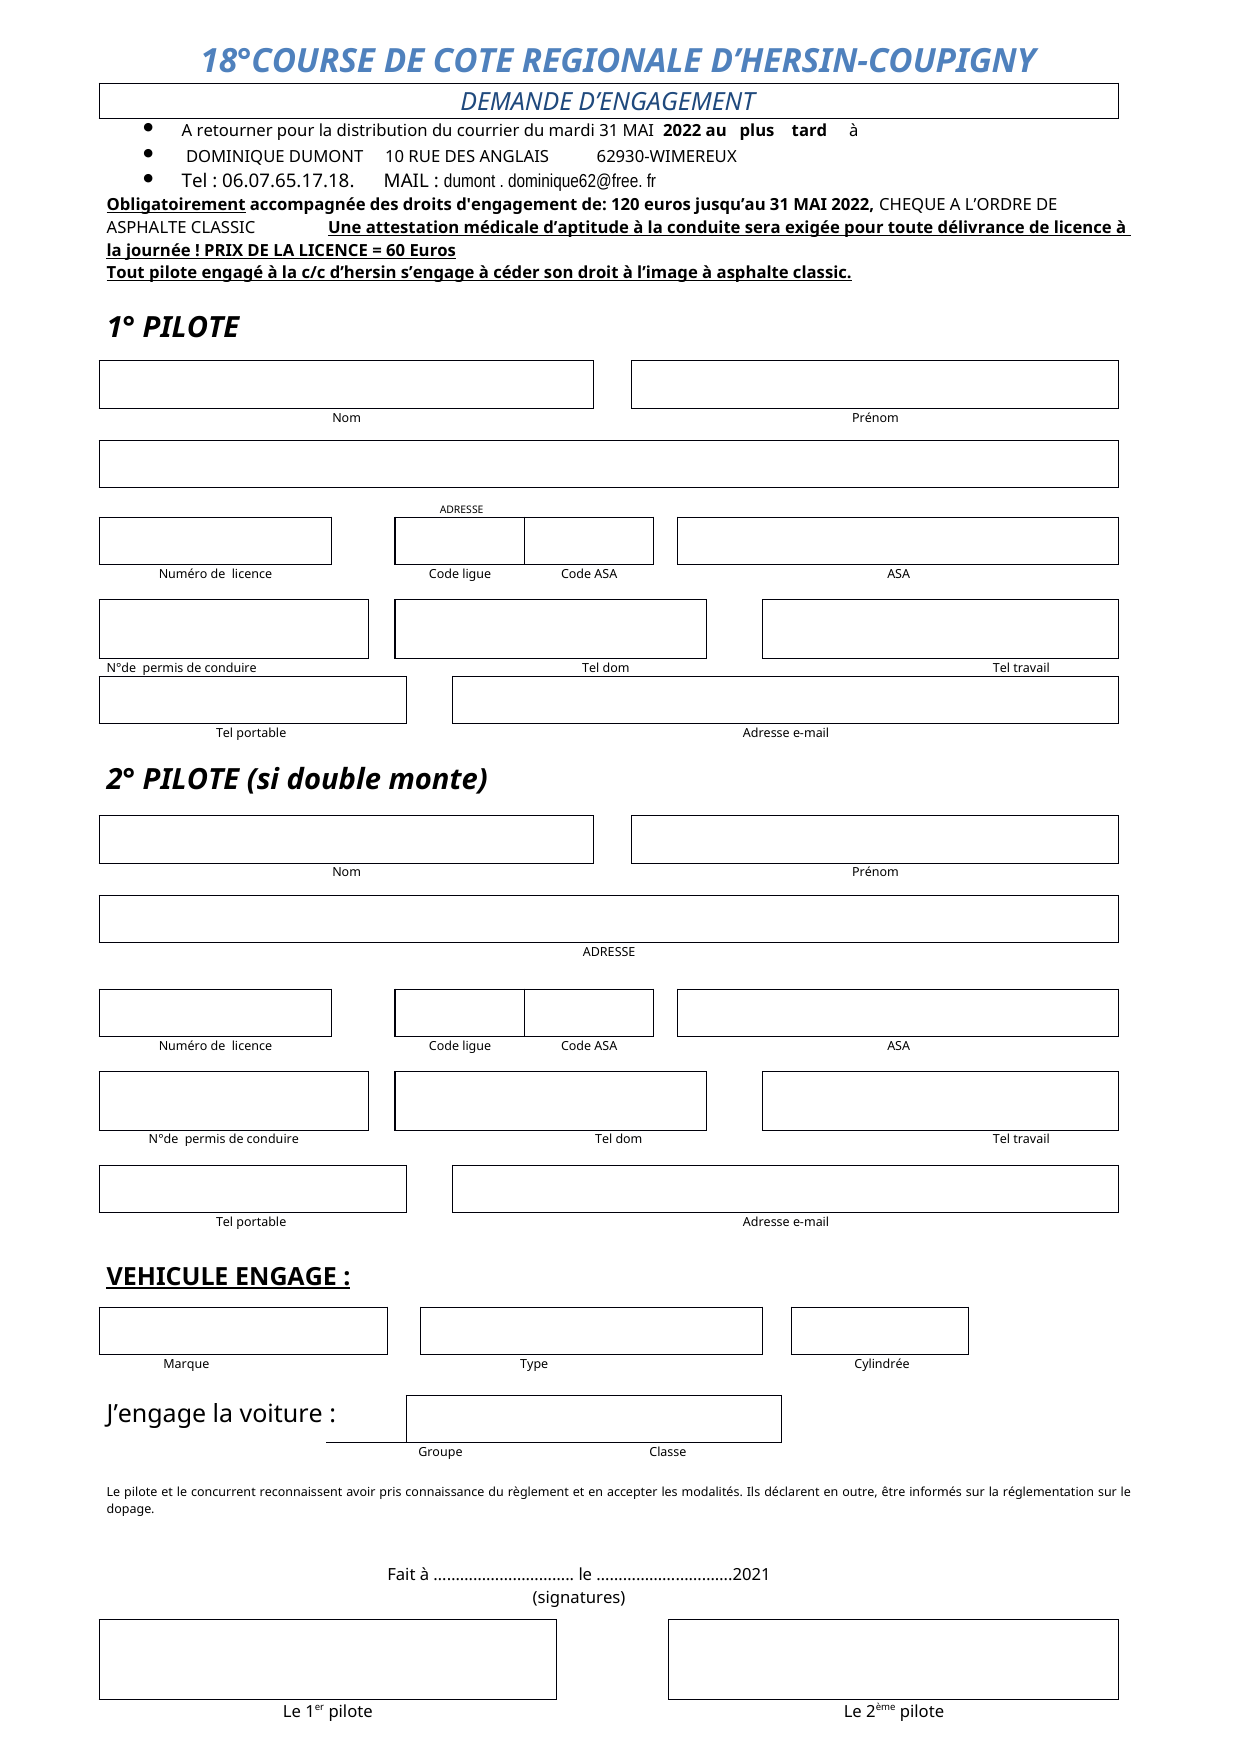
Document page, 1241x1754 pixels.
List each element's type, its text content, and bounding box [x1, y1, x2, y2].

table_header [762, 1166, 810, 1212]
table_cell [100, 600, 368, 617]
list Tel : 06.07.65.17.18. MAIL : dumont . dominique62@free. fr [144, 167, 1134, 193]
table_header [792, 1308, 968, 1354]
table_cell Code ligue [395, 565, 525, 599]
table_cell [621, 1354, 795, 1372]
table_header [100, 896, 1118, 942]
table_cell [369, 617, 394, 658]
table_cell [396, 600, 525, 617]
table_cell ASA [678, 1037, 1119, 1071]
table_cell [369, 1071, 394, 1089]
table_header [396, 518, 524, 564]
table_header [654, 517, 677, 564]
table_cell [99, 1442, 326, 1460]
table_header [557, 1619, 668, 1699]
text 2° PILOTE (si double monte) [106, 758, 1134, 798]
table_header [453, 677, 762, 723]
table_header [100, 361, 593, 408]
table_cell [653, 1036, 678, 1071]
text 1° PILOTE [106, 307, 1134, 346]
table_header [594, 815, 631, 862]
table_header [594, 1396, 781, 1442]
table_cell [369, 599, 394, 617]
text 18°COURSE DE COTE REGIONALE D’HERSIN-COUPIGNY [106, 37, 1134, 83]
table_cell [707, 1071, 762, 1089]
table_cell ADRESSE [99, 943, 1119, 960]
table_cell [763, 617, 1118, 658]
table_cell Tel portable [99, 1213, 406, 1230]
table_cell [525, 617, 706, 658]
table_header [100, 1166, 406, 1212]
table_cell [594, 863, 632, 881]
table_header [100, 816, 593, 862]
table_cell [396, 617, 525, 658]
list DOMINIQUE DUMONT 10 RUE DES ANGLAIS 62930-WIMEREUX [144, 142, 1134, 167]
table_header [100, 1308, 387, 1354]
table_cell Prénom [632, 409, 1119, 426]
table_header [594, 360, 631, 408]
table_header [678, 990, 1118, 1036]
table_header [100, 990, 331, 1036]
table_header [810, 1166, 1118, 1212]
table_cell [406, 1212, 453, 1230]
table_cell Nom [99, 864, 594, 881]
table_cell Groupe [326, 1443, 554, 1460]
table_cell [100, 617, 368, 658]
table_cell [273, 1354, 447, 1372]
table_cell [707, 599, 762, 617]
list A retourner pour la distribution du courrier du mardi 31 MAI 2022 au plus tard à [144, 119, 1134, 142]
table_cell Adresse e-mail [453, 724, 1119, 741]
table_cell Tel portable [99, 724, 406, 741]
table_cell [525, 600, 706, 617]
table_cell [763, 1089, 1118, 1129]
table_cell ASA [678, 565, 1119, 599]
text Tout pilote engagé à la c/c d’hersin s’engage à céder son droit à l’image à asphalte classic. [106, 261, 1134, 284]
table_cell [396, 1072, 525, 1089]
table_cell [653, 564, 678, 599]
table_header [762, 677, 810, 723]
table_header [632, 361, 1118, 408]
table_cell [100, 1089, 368, 1129]
table_header [763, 1307, 791, 1354]
table_header [100, 1620, 556, 1699]
table_cell Le 2ème pilote [669, 1700, 1119, 1723]
table_header Fait à ………………………….. le ………………………….2021 (signatures) [99, 1563, 1059, 1608]
table_header [810, 677, 1118, 723]
table_cell [707, 617, 762, 658]
text ADRESSE [106, 502, 1134, 517]
table_header [396, 990, 524, 1036]
table_cell [369, 1089, 394, 1129]
table_header J’engage la voiture : [99, 1395, 406, 1442]
table_header [632, 816, 1118, 862]
table_header [388, 1307, 420, 1354]
table_header DEMANDE D’ENGAGEMENT [100, 84, 1118, 118]
table_header [669, 1620, 1118, 1699]
table_cell [396, 1089, 525, 1129]
table_cell Adresse e-mail [453, 1213, 1119, 1230]
table_cell [556, 1699, 669, 1723]
table_header [100, 441, 1118, 487]
table_header [407, 676, 452, 723]
table_header [100, 677, 406, 723]
table_cell Marque [99, 1355, 273, 1372]
table_header [525, 990, 653, 1036]
table_cell Le 1er pilote [99, 1700, 556, 1723]
text Obligatoirement accompagnée des droits d'engagement de: 120 euros jusqu’au 31 MAI 2022, CHEQUE A L’ORDRE DE ASPHALTE CLASSIC Une attestation médicale d’aptitude à la conduite sera exigée pour toute délivrance de licence à la journée ! PRIX DE LA LICENCE = 60 Euros [106, 193, 1134, 261]
text N°de permis de conduire Tel dom Tel travail [106, 1131, 1134, 1148]
text N°de permis de conduire Tel dom Tel travail [106, 659, 1134, 676]
table_cell [763, 600, 1118, 617]
table_cell [100, 1072, 368, 1089]
table_cell [525, 1072, 706, 1089]
table_cell [707, 1089, 762, 1129]
table_cell [763, 1072, 1118, 1089]
table_header [654, 989, 677, 1036]
text Le pilote et le concurrent reconnaissent avoir pris connaissance du règlement et en accepter les modalités. Ils déclarent en outre, être informés sur la réglementation sur le dopage. [106, 1483, 1134, 1517]
table_header [100, 518, 331, 564]
table_cell [525, 1089, 706, 1129]
table_cell Nom [99, 409, 594, 426]
table_header [525, 518, 653, 564]
table_header [332, 517, 394, 564]
table_cell [331, 1036, 395, 1071]
table_cell Code ASA [525, 1037, 653, 1071]
text VEHICULE ENGAGE : [106, 1258, 1134, 1292]
table_cell [331, 564, 395, 599]
table_cell Prénom [632, 864, 1119, 881]
table_cell Code ligue [395, 1037, 525, 1071]
table_cell Classe [554, 1443, 781, 1460]
table_cell Numéro de licence [99, 565, 331, 599]
table_header [678, 518, 1118, 564]
table_cell Code ASA [525, 565, 653, 599]
table_header [407, 1165, 452, 1212]
table_header [421, 1308, 762, 1354]
table_cell Type [447, 1355, 621, 1372]
table_header [332, 989, 394, 1036]
table_cell Numéro de licence [99, 1037, 331, 1071]
table_cell [406, 723, 453, 741]
table_header [407, 1396, 594, 1442]
table_header [453, 1166, 762, 1212]
table_cell Cylindrée [795, 1355, 969, 1372]
table_cell [594, 408, 632, 426]
